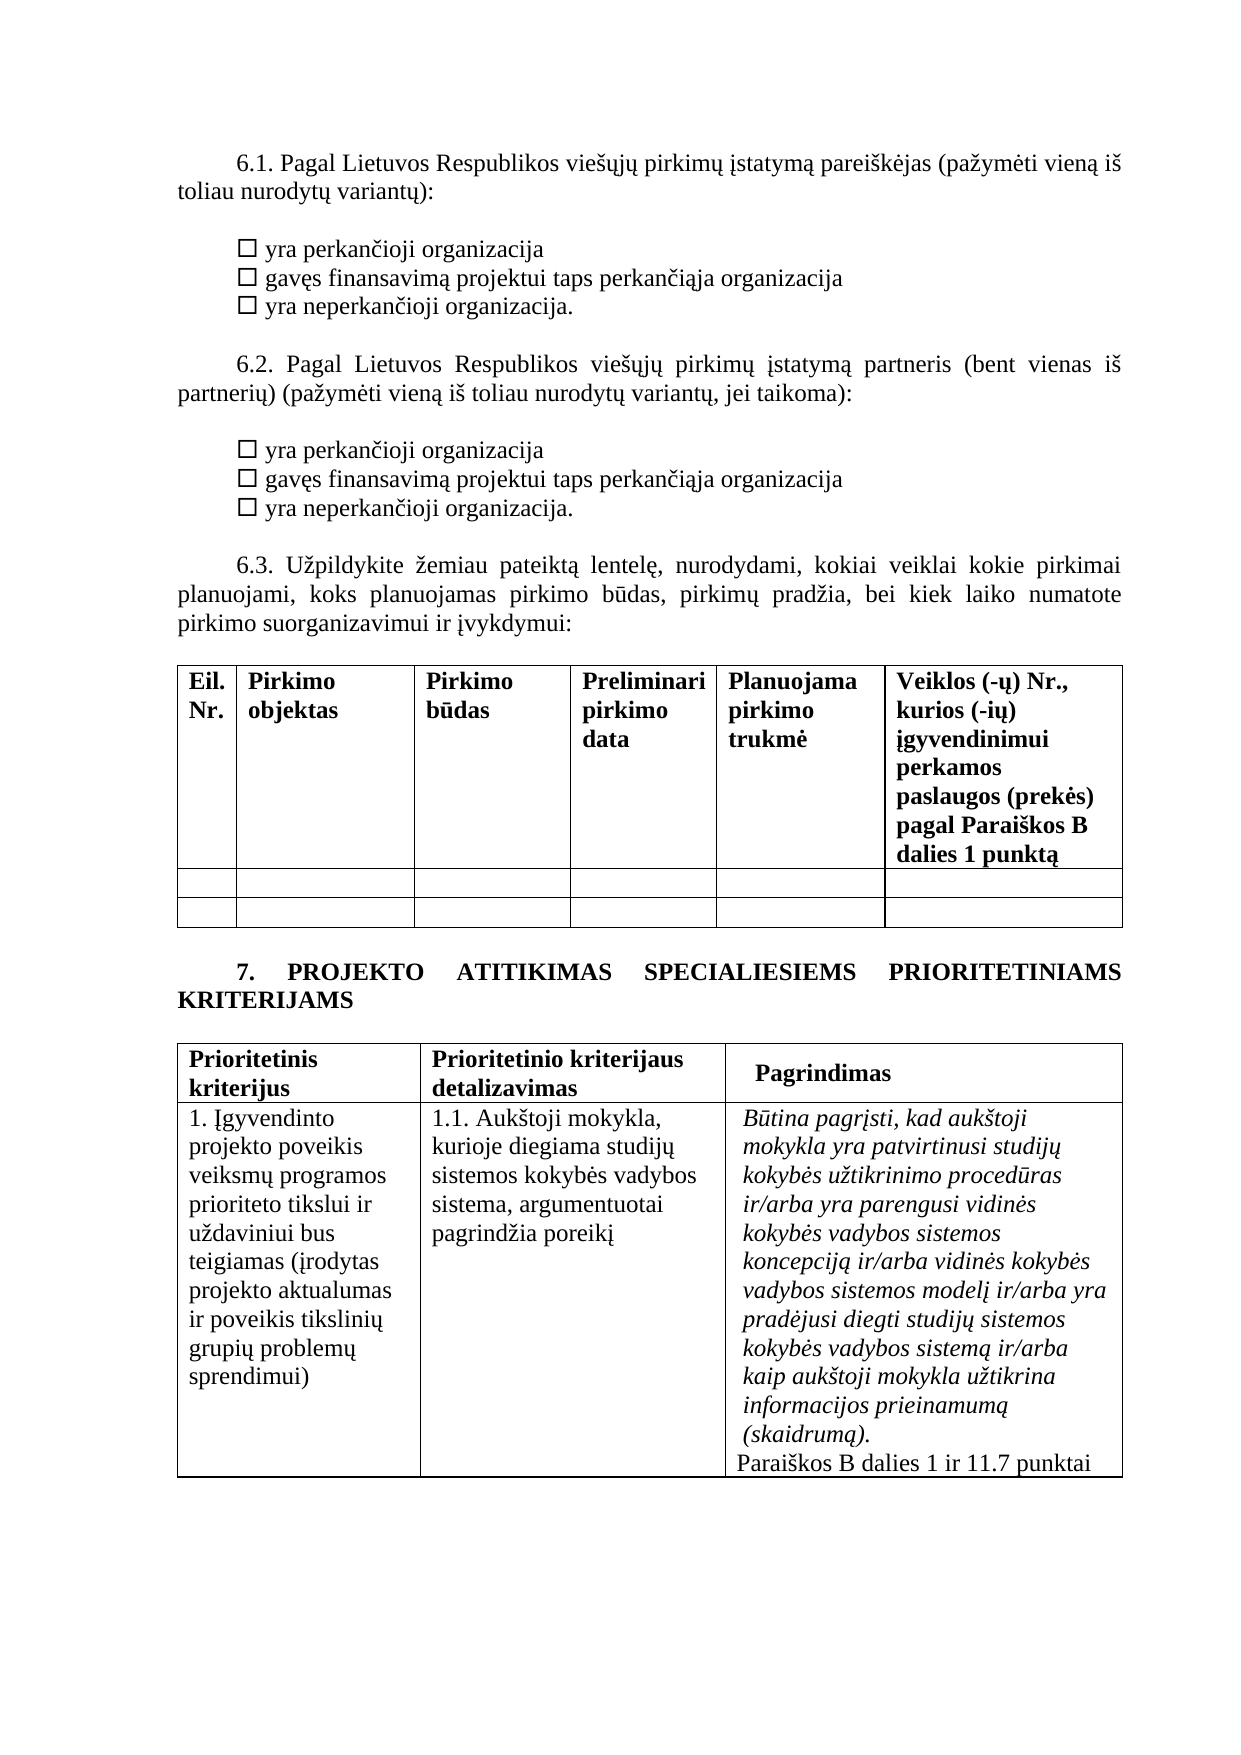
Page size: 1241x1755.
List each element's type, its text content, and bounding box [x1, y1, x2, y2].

table_cell 1.1. Aukštoji mokykla, kurioje diegiama studijų sistemos kokybės vadybos sistema, argumentuotai pagrindžia poreikį [421, 1103, 725, 1476]
table_cell [178, 869, 236, 897]
table_cell [717, 898, 884, 927]
table_header Preliminari pirkimo data [571, 666, 716, 867]
table_header Veiklos (-ų) Nr., kurios (-ių) įgyvendinimui perkamos paslaugos (prekės) pagal Paraiškos B dalies 1 punktą [886, 666, 1122, 867]
text [] gavęs finansavimą projektui taps perkančiąja organizacija [177, 263, 1122, 291]
table_cell [415, 869, 570, 897]
table_cell [886, 869, 1122, 897]
text [] yra perkančioji organizacija [177, 435, 1122, 464]
table_cell [237, 869, 414, 897]
table_header Pirkimo objektas [237, 666, 414, 867]
table_cell Būtina pagrįsti, kad aukštoji mokykla yra patvirtinusi studijų kokybės užtikrinimo procedūras ir/arba yra parengusi vidinės kokybės vadybos sistemos koncepciją ir/arba vidinės kokybės vadybos sistemos modelį ir/arba yra pradėjusi diegti studijų sistemos kokybės vadybos sistemą ir/arba kaip aukštoji mokykla užtikrina informacijos prieinamumą (skaidrumą). Paraiškos B dalies 1 ir 11.7 punktai [726, 1103, 1122, 1476]
table_cell [571, 898, 716, 927]
table_header Prioritetinis kriterijus [178, 1044, 420, 1102]
table_header Pirkimo būdas [415, 666, 570, 867]
text 7. PROJEKTO ATITIKIMAS SPECIALIESIEMS PRIORITETINIAMS KRITERIJAMS [177, 957, 1122, 1014]
table_header Pagrindimas [726, 1044, 1122, 1102]
table_header Prioritetinio kriterijaus detalizavimas [421, 1044, 725, 1102]
table_cell [415, 898, 570, 927]
table_cell [886, 898, 1122, 927]
text 6.1. Pagal Lietuvos Respublikos viešųjų pirkimų įstatymą pareiškėjas (pažymėti vieną iš toliau nurodytų variantų): [177, 148, 1122, 205]
table_cell 1. Įgyvendinto projekto poveikis veiksmų programos prioriteto tikslui ir uždaviniui bus teigiamas (įrodytas projekto aktualumas ir poveikis tikslinių grupių problemų sprendimui) [178, 1103, 420, 1476]
table_header Planuojama pirkimo trukmė [717, 666, 884, 867]
table_cell [571, 869, 716, 897]
text [] gavęs finansavimą projektui taps perkančiąja organizacija [177, 464, 1122, 493]
text [] yra perkančioji organizacija [177, 234, 1122, 263]
text 6.2. Pagal Lietuvos Respublikos viešųjų pirkimų įstatymą partneris (bent vienas iš partnerių) (pažymėti vieną iš toliau nurodytų variantų, jei taikoma): [177, 349, 1122, 406]
text [] yra neperkančioji organizacija. [177, 493, 1122, 521]
text 6.3. Užpildykite žemiau pateiktą lentelę, nurodydami, kokiai veiklai kokie pirkimai planuojami, koks planuojamas pirkimo būdas, pirkimų pradžia, bei kiek laiko numatote pirkimo suorganizavimui ir įvykdymui: [177, 550, 1122, 636]
table_cell [237, 898, 414, 927]
table_cell [717, 869, 884, 897]
table_header Eil. Nr. [178, 666, 236, 867]
table_cell [178, 898, 236, 927]
text [] yra neperkančioji organizacija. [177, 291, 1122, 320]
